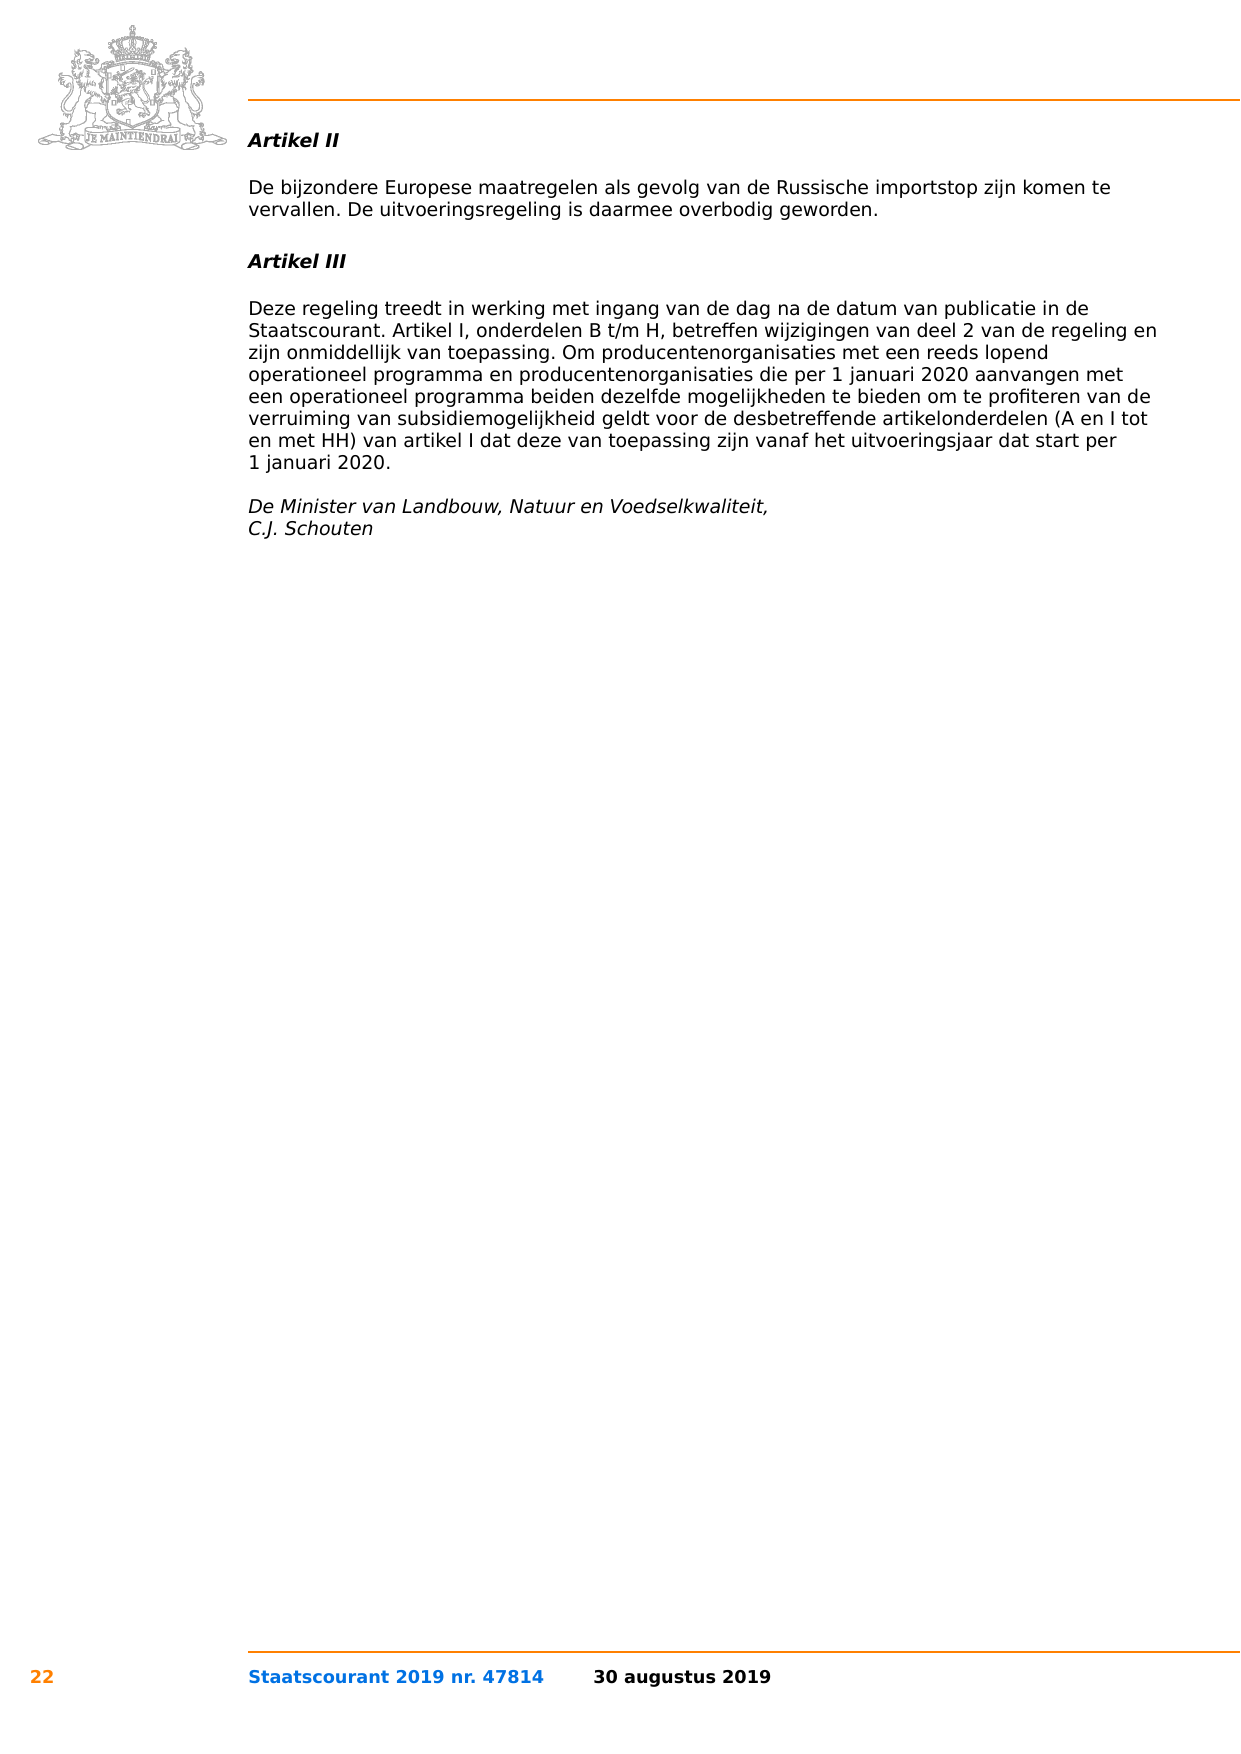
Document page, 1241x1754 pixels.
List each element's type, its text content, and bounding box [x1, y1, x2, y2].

text De bijzondere Europese maatregelen als gevolg van de Russische importstop zijn komen te vervallen. De uitvoeringsregeling is daarmee overbodig geworden. [248, 177, 1163, 221]
subtitle Artikel II [248, 130, 1163, 152]
text Deze regeling treedt in werking met ingang van de dag na de datum van publicatie in de Staatscourant. Artikel I, onderdelen B t/m H, betreffen wijzigingen van deel 2 van de regeling en zijn onmiddellijk van toepassing. Om producentenorganisaties met een reeds lopend operationeel programma en producentenorganisaties die per 1 januari 2020 aanvangen met een operationeel programma beiden dezelfde mogelijkheden te bieden om te profiteren van de verruiming van subsidiemogelijkheid geldt voor de desbetreffende artikelonderdelen (A en I tot en met HH) van artikel I dat deze van toepassing zijn vanaf het uitvoeringsjaar dat start per 1 januari 2020. [248, 298, 1163, 474]
text De Minister van Landbouw, Natuur en Voedselkwaliteit, C.J. Schouten [248, 496, 1163, 539]
subtitle Artikel III [248, 251, 1163, 273]
picture [38, 25, 227, 150]
